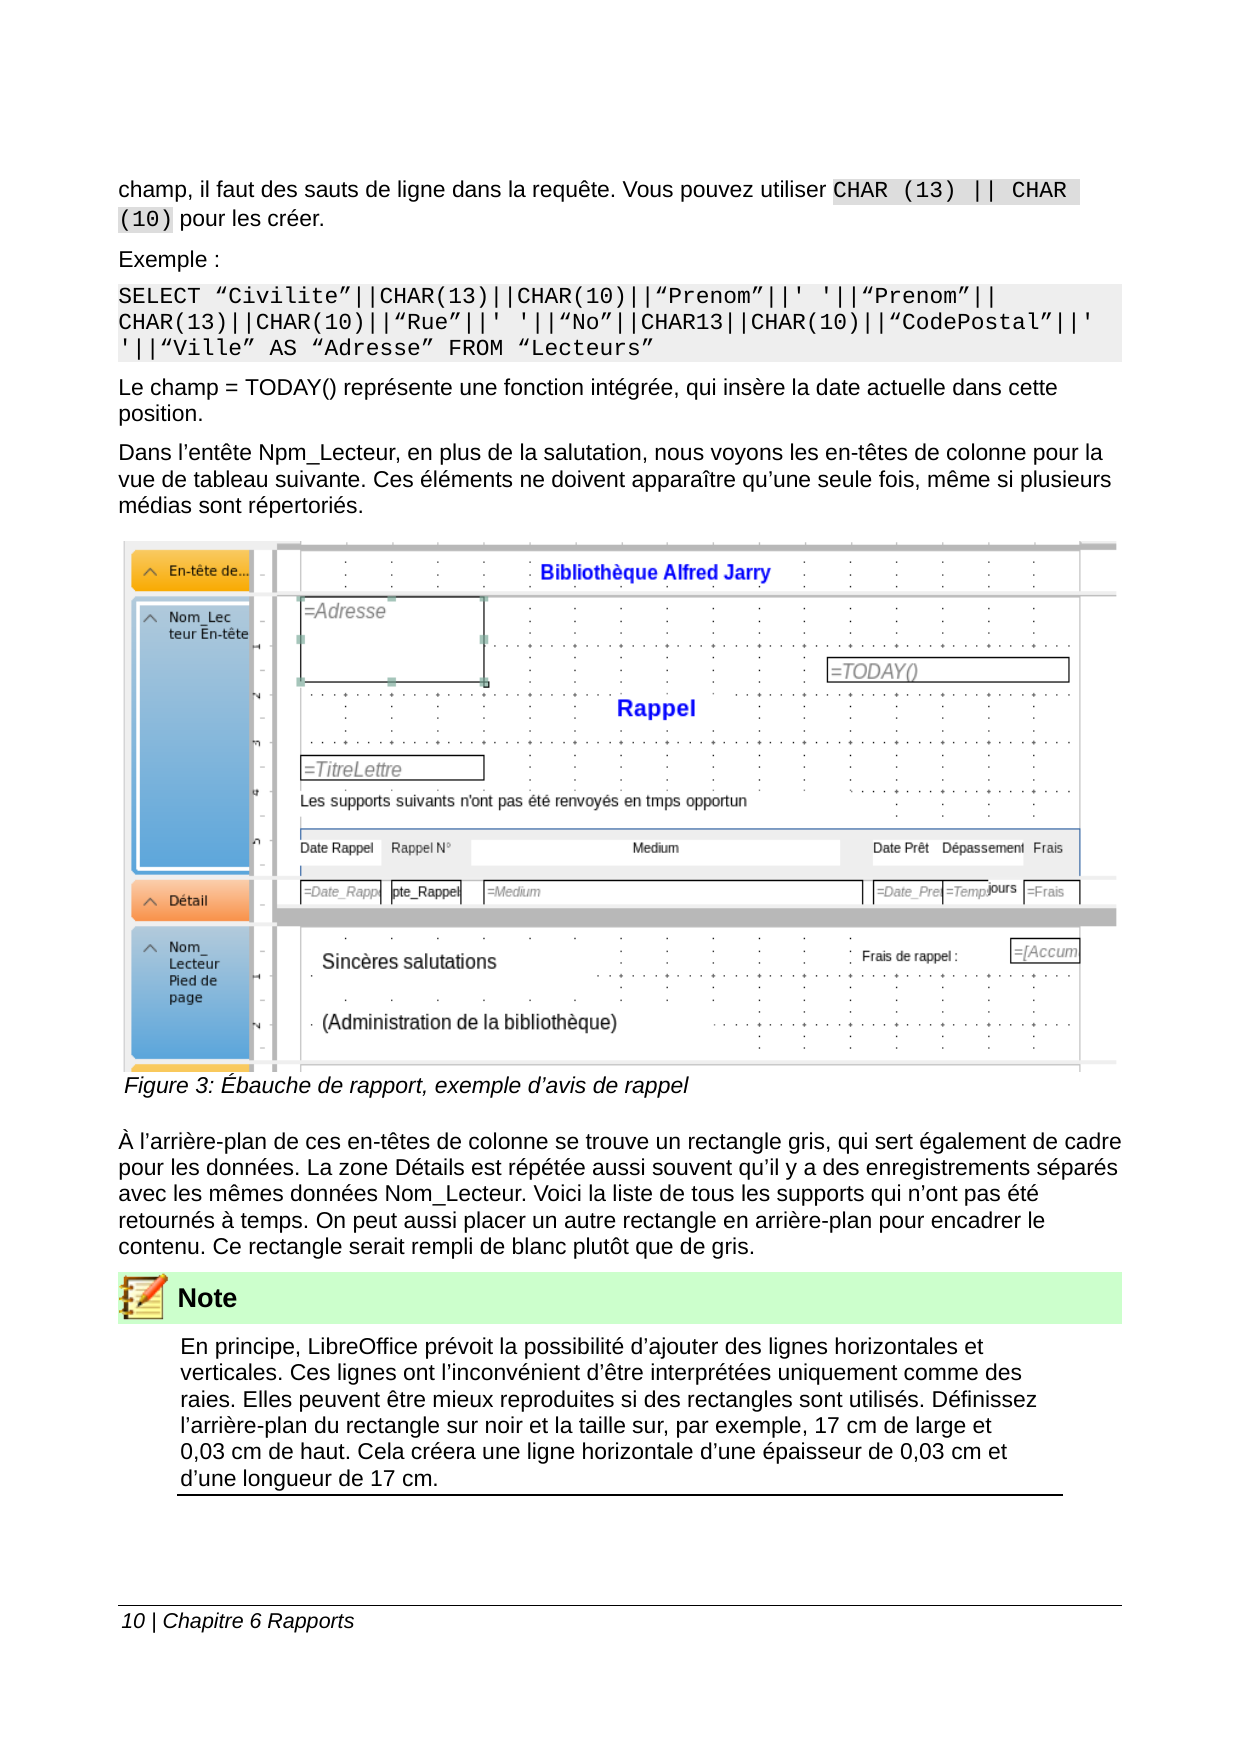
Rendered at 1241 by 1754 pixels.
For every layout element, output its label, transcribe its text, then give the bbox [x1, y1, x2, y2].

list Note [118, 1272, 1122, 1324]
text [124, 531, 1116, 541]
text En principe, LibreOffice prévoit la possibilité d’ajouter des lignes horizontales et verticales. Ces lignes ont l’inconvénient d’être interprétées uniquement comme des raies. Elles peuvent être mieux reproduites si des rectangles sont utilisés. Définissez l’arrière-plan du rectangle sur noir et la taille sur, par exemple, 17 cm de large et 0,03 cm de haut. Cela créera une ligne horizontale d’une épaisseur de 0,03 cm et d’une longueur de 17 cm. [177, 1330, 1063, 1494]
picture [123, 541, 1117, 1072]
text À l’arrière-plan de ces en-têtes de colonne se trouve un rectangle gris, qui sert également de cadre pour les données. La zone Détails est répétée aussi souvent qu’il y a des enregistrements séparés avec les mêmes données Nom_Lecteur. Voici la liste de tous les supports qui n’ont pas été retournés à temps. On peut aussi placer un autre rectangle en arrière-plan pour encadrer le contenu. Ce rectangle serait rempli de blanc plutôt que de gris. [118, 1128, 1122, 1259]
text SELECT “Civilite”||CHAR(13)||CHAR(10)||“Prenom”||' '||“Prenom”||CHAR(13)||CHAR(10)||“Rue”||' '||“No”||CHAR13||CHAR(10)||“CodePostal”||' '||“Ville” AS “Adresse” FROM “Lecteurs” [118, 284, 1122, 362]
text Le champ = TODAY() représente une fonction intégrée, qui insère la date actuelle dans cette position. [118, 374, 1122, 427]
text champ, il faut des sauts de ligne dans la requête. Vous pouvez utiliser CHAR (13) || CHAR (10) pour les créer. [118, 176, 1122, 233]
picture [119, 1272, 170, 1323]
text Dans l’entête Npm_Lecteur, en plus de la salutation, nous voyons les en-têtes de colonne pour la vue de tableau suivante. Ces éléments ne doivent apparaître qu’une seule fois, même si plusieurs médias sont répertoriés. [118, 439, 1122, 518]
text Exemple : [118, 246, 1122, 272]
text Figure 3: Ébauche de rapport, exemple d’avis de rappel [124, 1072, 1116, 1098]
